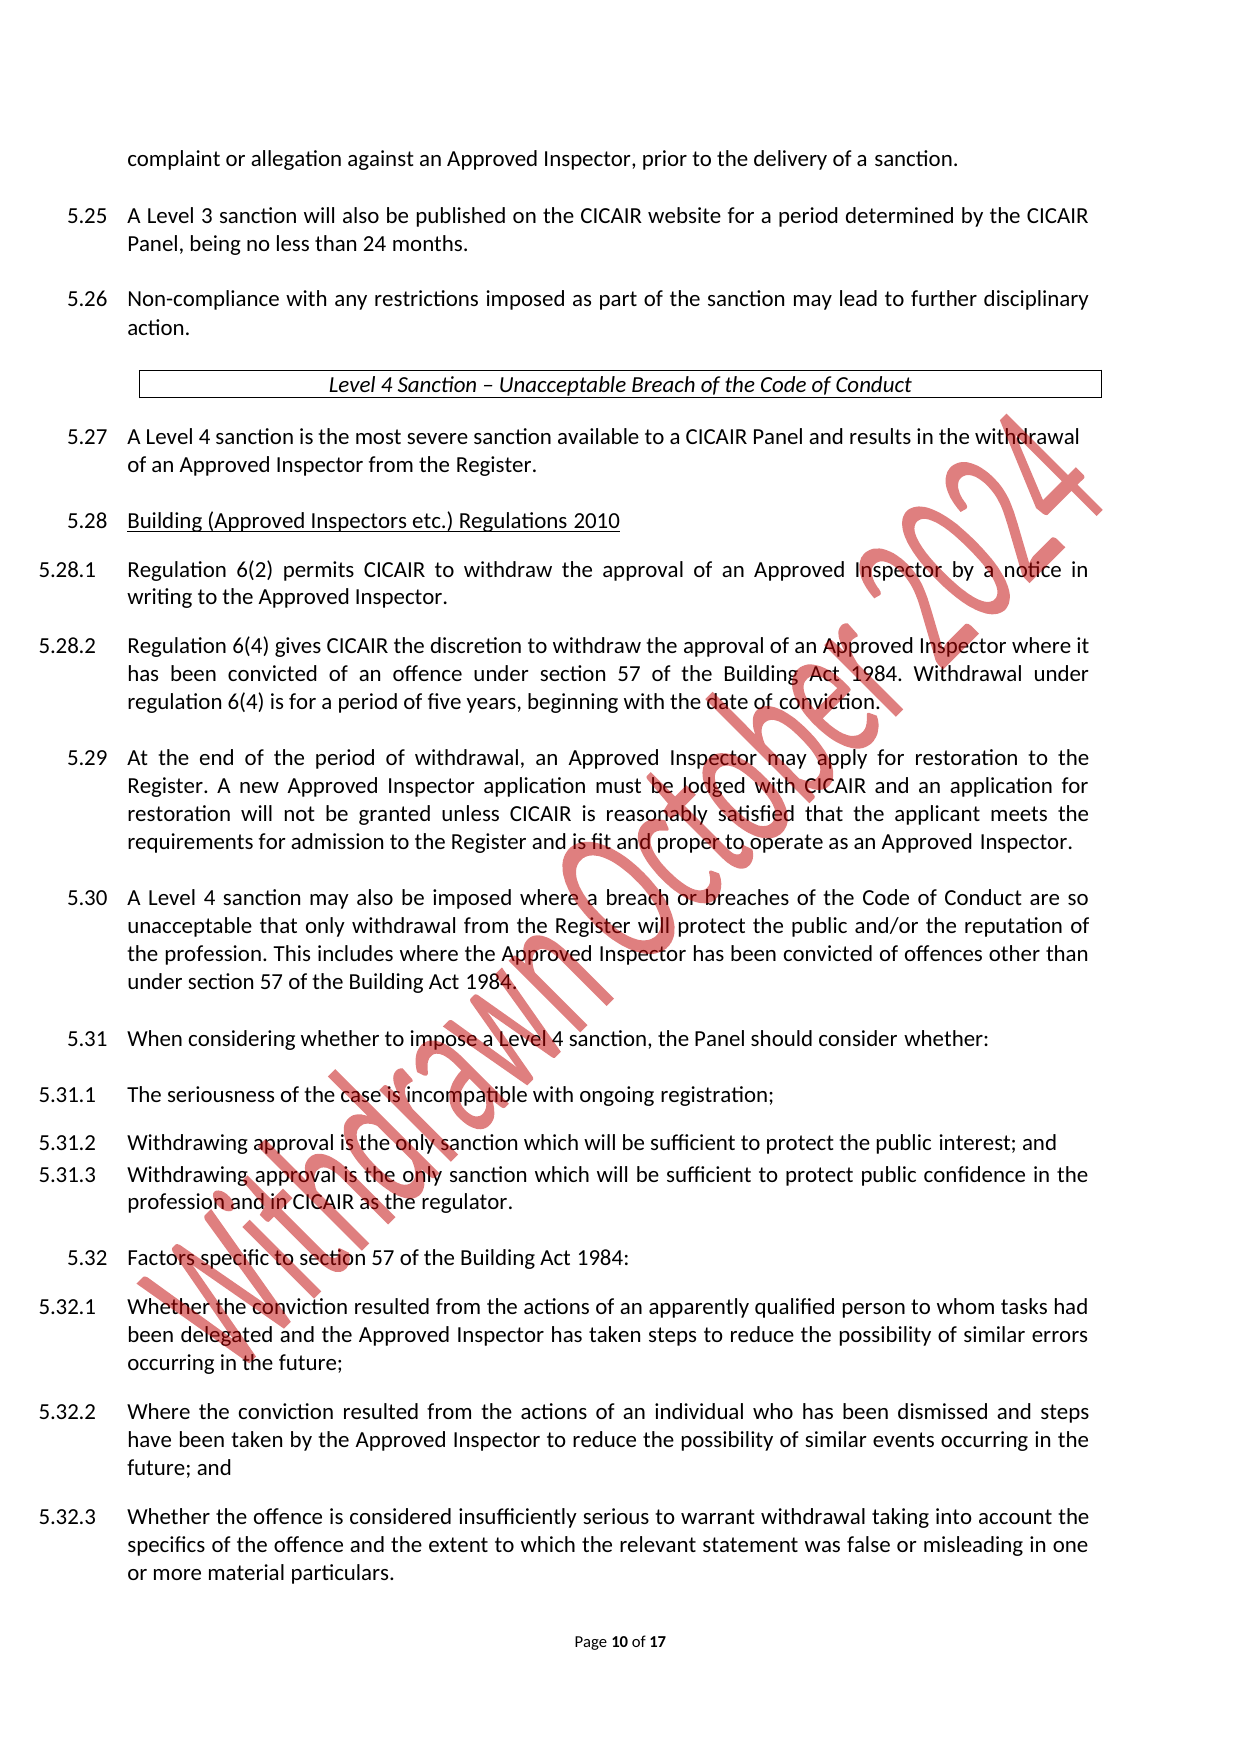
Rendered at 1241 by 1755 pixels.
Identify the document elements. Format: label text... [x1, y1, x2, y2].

list When considering whether to impose a Level 4 sanction, the Panel should consider whether: [543, 1024, 1113, 1052]
list Regulation 6(2) permits CICAIR to withdraw the approval of an Approved Inspector by a notice in writing to the Approved Inspector. [991, 556, 1091, 610]
list Factors specific to section 57 of the Building Act 1984: [236, 1243, 285, 1271]
list Factors specific to section 57 of the Building Act 1984: [274, 1243, 330, 1271]
list A Level 4 sanction may also be imposed where a breach or breaches of the Code of Conduct are so unacceptable that only withdrawal from the Register will protect the public and/or the reputation of the profession. This includes where the Approved Inspector has been convicted of offences other than under section 57 of the Building Act 1984. [67, 883, 1091, 995]
list A Level 4 sanction is the most severe sanction available to a CICAIR Panel and results in the withdrawal of an Approved Inspector from the Register. [67, 422, 1023, 478]
list Whether the conviction resulted from the actions of an apparently qualified person to whom tasks had been delegated and the Approved Inspector has taken steps to reduce the possibility of similar errors occurring in the future; [38, 1292, 1091, 1376]
list Withdrawing approval is the only sanction which will be sufficient to protect public confidence in the profession and in CICAIR as the regulator. [340, 1161, 1091, 1215]
list The seriousness of the case is incompatible with ongoing registration; [38, 1080, 358, 1108]
list [1013, 506, 1113, 534]
list [925, 506, 1009, 534]
list A Level 3 sanction will also be published on the CICAIR website for a period determined by the CICAIR Panel, being no less than 24 months. [67, 201, 1091, 257]
list Withdrawing approval is the only sanction which will be sufficient to protect the public interest; and [38, 1129, 353, 1156]
list complaint or allegation against an Approved Inspector, prior to the delivery of a sanction. [67, 144, 1091, 172]
list Where the conviction resulted from the actions of an individual who has been dismissed and steps have been taken by the Approved Inspector to reduce the possibility of similar events occurring in the future; and [38, 1397, 1091, 1481]
list The seriousness of the case is incompatible with ongoing registration; [487, 1080, 1113, 1108]
text Level 4 Sanction – Unacceptable Breach of the Code of Conduct [328, 371, 1101, 397]
list Whether the offence is considered insufficiently serious to warrant withdrawal taking into account the specifics of the offence and the extent to which the relevant statement was false or misleading in one or more material particulars. [38, 1502, 1091, 1586]
list Regulation 6(2) permits CICAIR to withdraw the approval of an Approved Inspector by a notice in writing to the Approved Inspector. [930, 556, 997, 601]
list Withdrawing approval is the only sanction which will be sufficient to protect public confidence in the profession and in CICAIR as the regulator. [38, 1161, 325, 1215]
list Regulation 6(2) permits CICAIR to withdraw the approval of an Approved Inspector by a notice in writing to the Approved Inspector. [38, 556, 920, 610]
list Building (Approved Inspectors etc.) Regulations 2010 [67, 506, 914, 534]
list A Level 4 sanction is the most severe sanction available to a CICAIR Panel and results in the withdrawal of an Approved Inspector from the Register. [1016, 422, 1091, 478]
list Factors specific to section 57 of the Building Act 1984: [317, 1243, 1113, 1271]
list When considering whether to impose a Level 4 sanction, the Panel should consider whether: [67, 1024, 453, 1052]
list Withdrawing approval is the only sanction which will be sufficient to protect public confidence in the profession and in CICAIR as the regulator. [315, 1168, 377, 1215]
list Regulation 6(4) gives CICAIR the discretion to withdraw the approval of an Approved Inspector where it has been convicted of an offence under section 57 of the Building Act 1984. Withdrawal under regulation 6(4) is for a period of five years, beginning with the date of conviction. [38, 631, 893, 715]
list At the end of the period of withdrawal, an Approved Inspector may apply for restoration to the Register. A new Approved Inspector application must be lodged with CICAIR and an application for restoration will not be granted unless CICAIR is reasonably satisfied that the applicant meets the requirements for admission to the Register and is fit and proper to operate as an Approved Inspector. [67, 743, 1091, 855]
list Factors specific to section 57 of the Building Act 1984: [67, 1243, 241, 1271]
list Regulation 6(4) gives CICAIR the discretion to withdraw the approval of an Approved Inspector where it has been convicted of an offence under section 57 of the Building Act 1984. Withdrawal under regulation 6(4) is for a period of five years, beginning with the date of conviction. [851, 631, 1091, 715]
list Regulation 6(2) permits CICAIR to withdraw the approval of an Approved Inspector by a notice in writing to the Approved Inspector. [900, 556, 974, 610]
list Withdrawing approval is the only sanction which will be sufficient to protect the public interest; and [434, 1129, 1091, 1156]
list Non-compliance with any restrictions imposed as part of the sanction may lead to further disciplinary action. [67, 284, 1091, 341]
